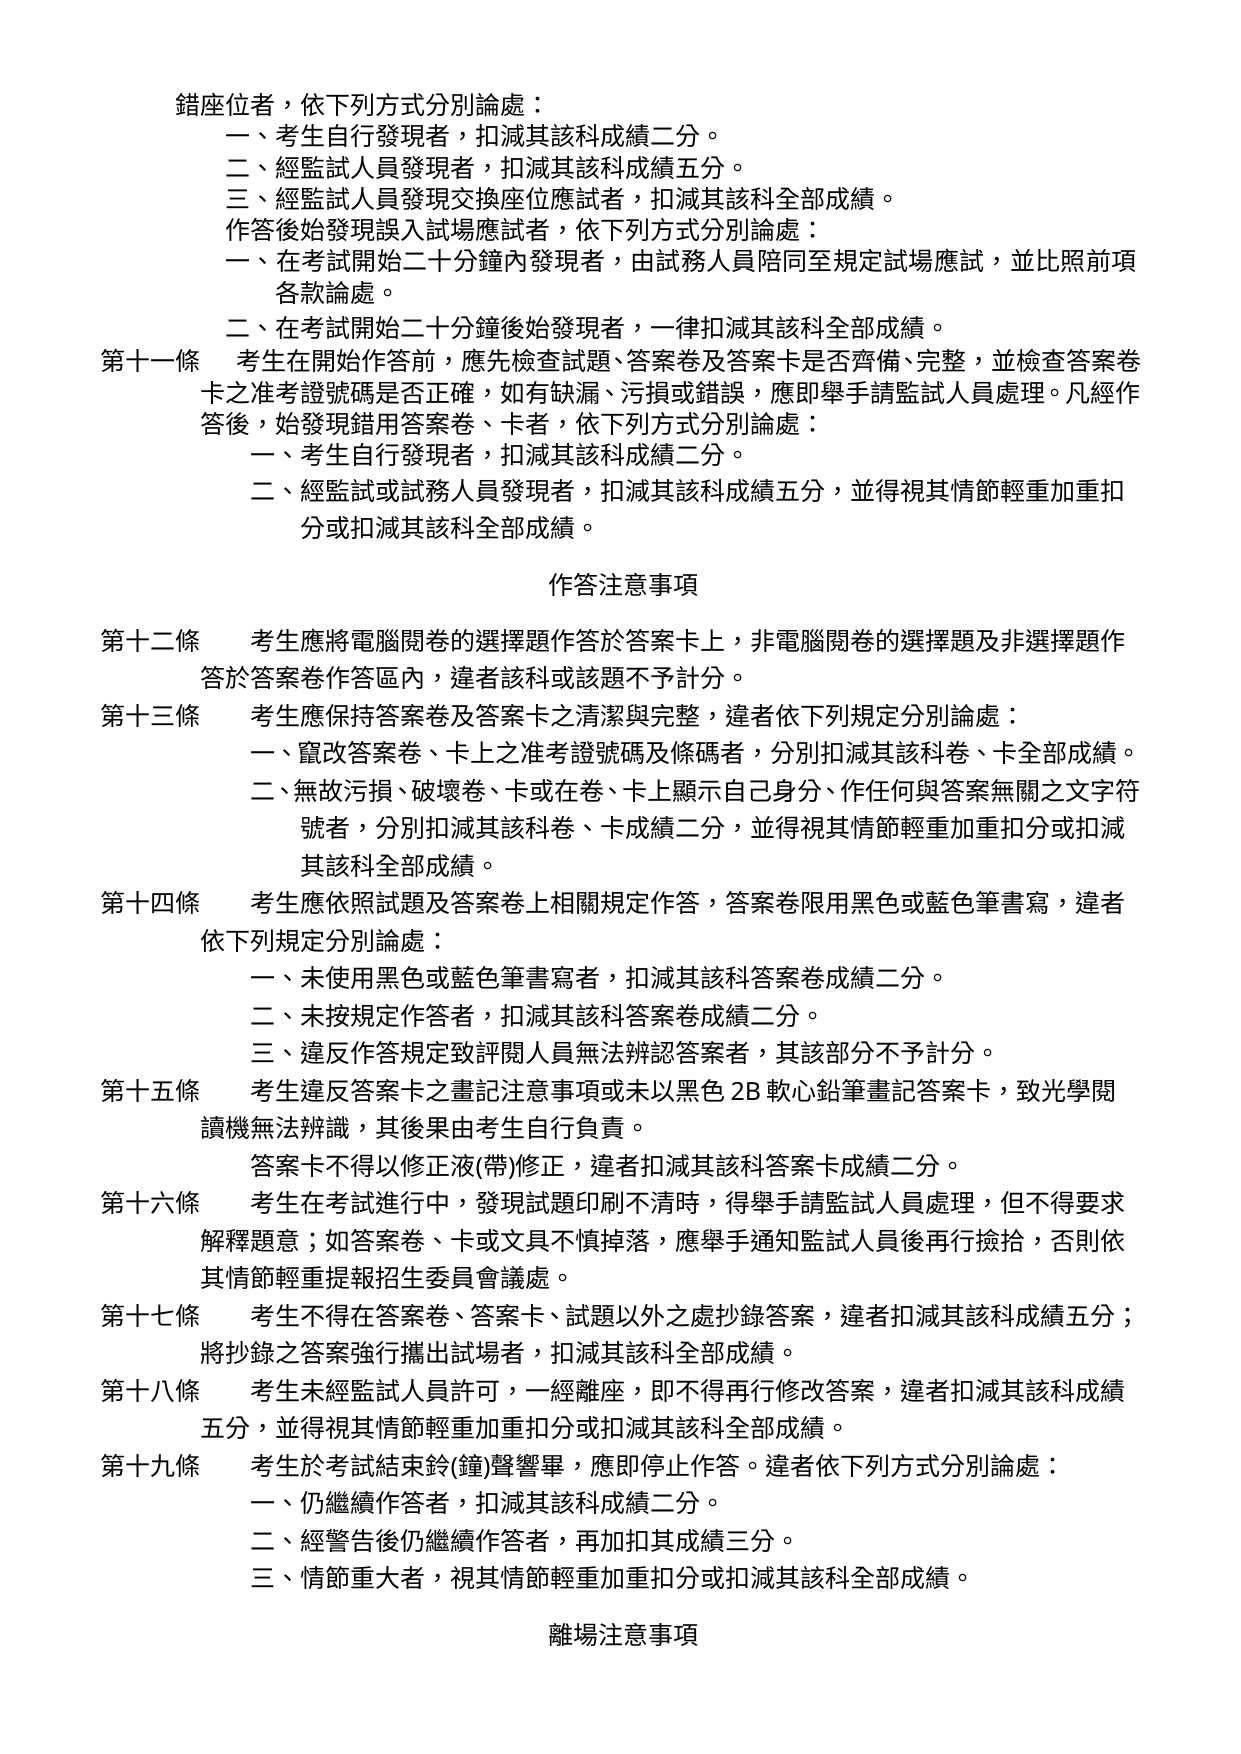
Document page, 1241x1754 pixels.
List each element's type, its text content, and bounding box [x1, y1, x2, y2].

text 答案卡不得以修正液(帶)修正，違者扣減其該科答案卡成績二分。 [200, 1146, 1140, 1183]
text 二、經監試人員發現者，扣減其該科成績五分。 [100, 152, 1140, 183]
text 三、經監試人員發現交換座位應試者，扣減其該科全部成績。 [100, 183, 1140, 214]
text 離場注意事項 [106, 1614, 1140, 1652]
text 三、情節重大者，視其情節輕重加重扣分或扣減其該科全部成績。 [250, 1558, 1140, 1596]
text 第十五條 考生違反答案卡之畫記注意事項或未以黑色2B軟心鉛筆畫記答案卡，致光學閱讀機無法辨識，其後果由考生自行負責。 [100, 1071, 1140, 1146]
text 第十三條 考生應保持答案卷及答案卡之清潔與完整，違者依下列規定分別論處： [100, 696, 1140, 733]
text 第十八條 考生未經監試人員許可，一經離座，即不得再行修改答案，違者扣減其該科成績五分，並得視其情節輕重加重扣分或扣減其該科全部成績。 [100, 1371, 1140, 1446]
text 第十四條 考生應依照試題及答案卷上相關規定作答，答案卷限用黑色或藍色筆書寫，違者依下列規定分別論處： [100, 883, 1140, 958]
text 一、在考試開始二十分鐘內發現者，由試務人員陪同至規定試場應試，並比照前項各款論處。 [225, 246, 1140, 308]
text 二、無故污損、破壞卷、卡或在卷、卡上顯示自己身分、作任何與答案無關之文字符號者，分別扣減其該科卷、卡成績二分，並得視其情節輕重加重扣分或扣減其該科全部成績。 [250, 771, 1140, 883]
text 第十一條 考生在開始作答前，應先檢查試題、答案卷及答案卡是否齊備、完整，並檢查答案卷、卡之准考證號碼是否正確，如有缺漏、污損或錯誤，應即舉手請監試人員處理。凡經作答後，始發現錯用答案卷、卡者，依下列方式分別論處： [100, 346, 1140, 439]
text 二、經監試或試務人員發現者，扣減其該科成績五分，並得視其情節輕重加重扣分或扣減其該科全部成績。 [250, 471, 1140, 546]
text 第十二條 考生應將電腦閱卷的選擇題作答於答案卡上，非電腦閱卷的選擇題及非選擇題作答於答案卷作答區內，違者該科或該題不予計分。 [100, 621, 1140, 696]
text 二、經警告後仍繼續作答者，再加扣其成績三分。 [250, 1521, 1140, 1558]
text 三、違反作答規定致評閱人員無法辨認答案者，其該部分不予計分。 [250, 1033, 1140, 1071]
text 二、未按規定作答者，扣減其該科答案卷成績二分。 [250, 996, 1140, 1033]
text 第十六條 考生在考試進行中，發現試題印刷不清時，得舉手請監試人員處理，但不得要求解釋題意；如答案卷、卡或文具不慎掉落，應舉手通知監試人員後再行撿拾，否則依其情節輕重提報招生委員會議處。 [100, 1183, 1140, 1296]
text 一、考生自行發現者，扣減其該科成績二分。 [250, 439, 1140, 471]
text 一、仍繼續作答者，扣減其該科成績二分。 [250, 1483, 1140, 1521]
text 第十九條 考生於考試結束鈴(鐘)聲響畢，應即停止作答。違者依下列方式分別論處： [100, 1446, 1140, 1483]
text 錯座位者，依下列方式分別論處： [100, 89, 1140, 121]
text 二、在考試開始二十分鐘後始發現者，一律扣減其該科全部成績。 [100, 308, 1140, 346]
text 一、考生自行發現者，扣減其該科成績二分。 [100, 121, 1140, 152]
text 一、竄改答案卷、卡上之准考證號碼及條碼者，分別扣減其該科卷、卡全部成績。 [250, 733, 1140, 771]
text 作答後始發現誤入試場應試者，依下列方式分別論處： [100, 214, 1140, 246]
text 作答注意事項 [106, 564, 1140, 602]
text 一、未使用黑色或藍色筆書寫者，扣減其該科答案卷成績二分。 [250, 958, 1140, 996]
text 第十七條 考生不得在答案卷、答案卡、試題以外之處抄錄答案，違者扣減其該科成績五分；將抄錄之答案強行攜出試場者，扣減其該科全部成績。 [100, 1296, 1140, 1371]
